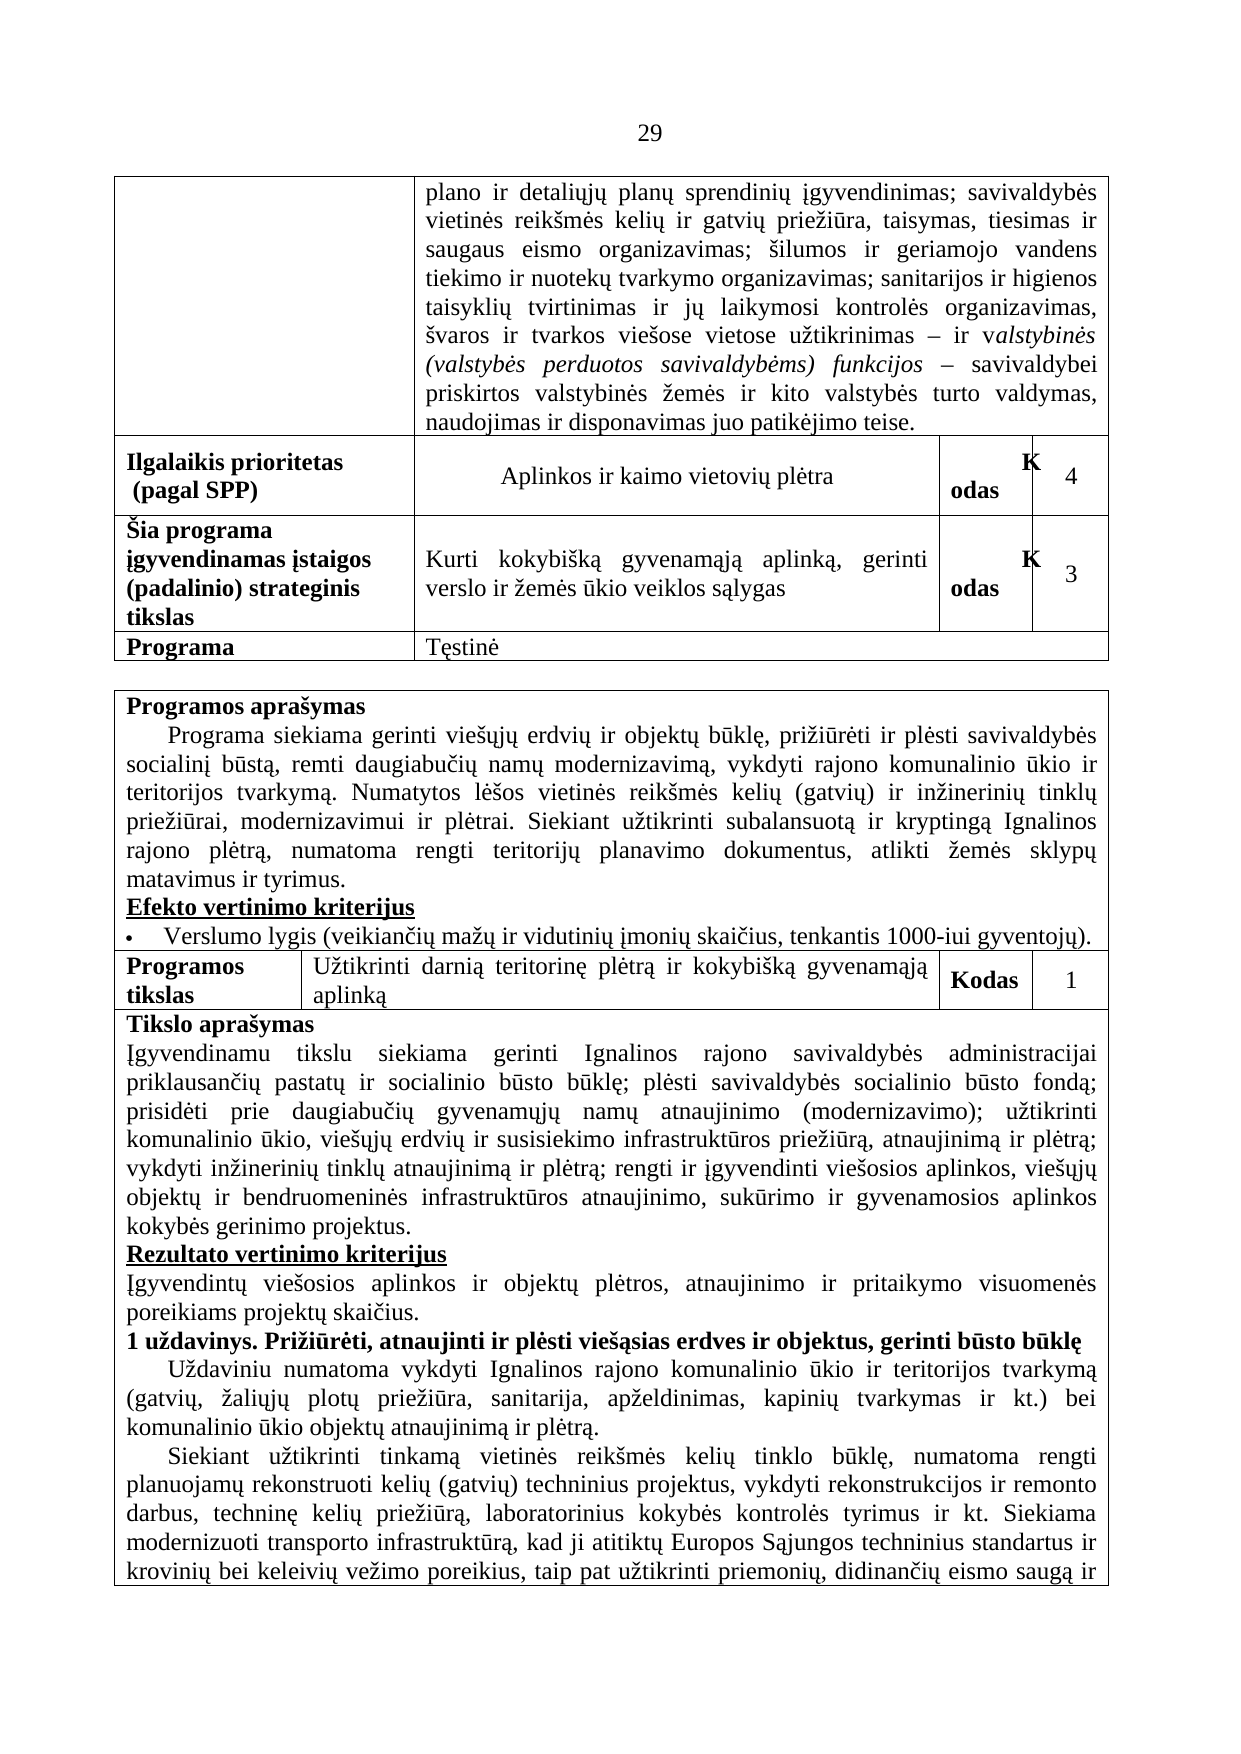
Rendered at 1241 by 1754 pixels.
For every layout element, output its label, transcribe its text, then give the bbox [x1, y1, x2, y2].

table_cell Kodas [940, 436, 1032, 514]
table_cell Kodas [940, 951, 1032, 1008]
table_cell Kurti kokybišką gyvenamąją aplinką, gerinti verslo ir žemės ūkio veiklos sąlygas [415, 516, 939, 631]
table_cell Programa [115, 632, 414, 660]
table_cell Ilgalaikis prioritetas (pagal SPP) [115, 436, 414, 514]
table_cell 1 [1033, 951, 1108, 1008]
table_cell Tęstinė [415, 632, 1108, 660]
table_cell Aplinkos ir kaimo vietovių plėtra [415, 436, 939, 514]
table_cell Programos tikslas [115, 951, 301, 1008]
table_cell Šia programa įgyvendinamas įstaigos (padalinio) strateginis tikslas [115, 516, 414, 631]
table_cell 3 [1033, 516, 1108, 631]
table_header plano ir detaliųjų planų sprendinių įgyvendinimas; savivaldybės vietinės reikšmės kelių ir gatvių priežiūra, taisymas, tiesimas ir saugaus eismo organizavimas; šilumos ir geriamojo vandens tiekimo ir nuotekų tvarkymo organizavimas; sanitarijos ir higienos taisyklių tvirtinimas ir jų laikymosi kontrolės organizavimas, švaros ir tvarkos viešose vietose užtikrinimas – ir valstybinės (valstybės perduotos savivaldybėms) funkcijos – savivaldybei priskirtos valstybinės žemės ir kito valstybės turto valdymas, naudojimas ir disponavimas juo patikėjimo teise. [415, 177, 1108, 435]
table_cell Užtikrinti darnią teritorinę plėtrą ir kokybišką gyvenamąją aplinką [302, 951, 939, 1008]
table_cell Kodas [940, 516, 1032, 631]
table_cell 4 [1033, 436, 1108, 514]
table_cell Tikslo aprašymas Įgyvendinamu tikslu siekiama gerinti Ignalinos rajono savivaldybės administracijai priklausančių pastatų ir socialinio būsto būklę; plėsti savivaldybės socialinio būsto fondą; prisidėti prie daugiabučių gyvenamųjų namų atnaujinimo (modernizavimo); užtikrinti komunalinio ūkio, viešųjų erdvių ir susisiekimo infrastruktūros priežiūrą, atnaujinimą ir plėtrą; vykdyti inžinerinių tinklų atnaujinimą ir plėtrą; rengti ir įgyvendinti viešosios aplinkos, viešųjų objektų ir bendruomeninės infrastruktūros atnaujinimo, sukūrimo ir gyvenamosios aplinkos kokybės gerinimo projektus. Rezultato vertinimo kriterijus Įgyvendintų viešosios aplinkos ir objektų plėtros, atnaujinimo ir pritaikymo visuomenės poreikiams projektų skaičius. 1 uždavinys. Prižiūrėti, atnaujinti ir plėsti viešąsias erdves ir objektus, gerinti būsto būklę Uždaviniu numatoma vykdyti Ignalinos rajono komunalinio ūkio ir teritorijos tvarkymą (gatvių, žaliųjų plotų priežiūra, sanitarija, apželdinimas, kapinių tvarkymas ir kt.) bei komunalinio ūkio objektų atnaujinimą ir plėtrą. Siekiant užtikrinti tinkamą vietinės reikšmės kelių tinklo būklę, numatoma rengti planuojamų rekonstruoti kelių (gatvių) techninius projektus, vykdyti rekonstrukcijos ir remonto darbus, techninę kelių priežiūrą, laboratorinius kokybės kontrolės tyrimus ir kt. Siekiama modernizuoti transporto infrastruktūrą, kad ji atitiktų Europos Sąjungos techninius standartus ir krovinių bei keleivių vežimo poreikius, taip pat užtikrinti priemonių, didinančių eismo saugą ir [115, 1010, 1108, 1584]
table_header Programos aprašymas Programa siekiama gerinti viešųjų erdvių ir objektų būklę, prižiūrėti ir plėsti savivaldybės socialinį būstą, remti daugiabučių namų modernizavimą, vykdyti rajono komunalinio ūkio ir teritorijos tvarkymą. Numatytos lėšos vietinės reikšmės kelių (gatvių) ir inžinerinių tinklų priežiūrai, modernizavimui ir plėtrai. Siekiant užtikrinti subalansuotą ir kryptingą Ignalinos rajono plėtrą, numatoma rengti teritorijų planavimo dokumentus, atlikti žemės sklypų matavimus ir tyrimus. Efekto vertinimo kriterijus  Verslumo lygis (veikiančių mažų ir vidutinių įmonių skaičius, tenkantis 1000-iui gyventojų). [115, 691, 1108, 950]
table_header [115, 177, 414, 435]
